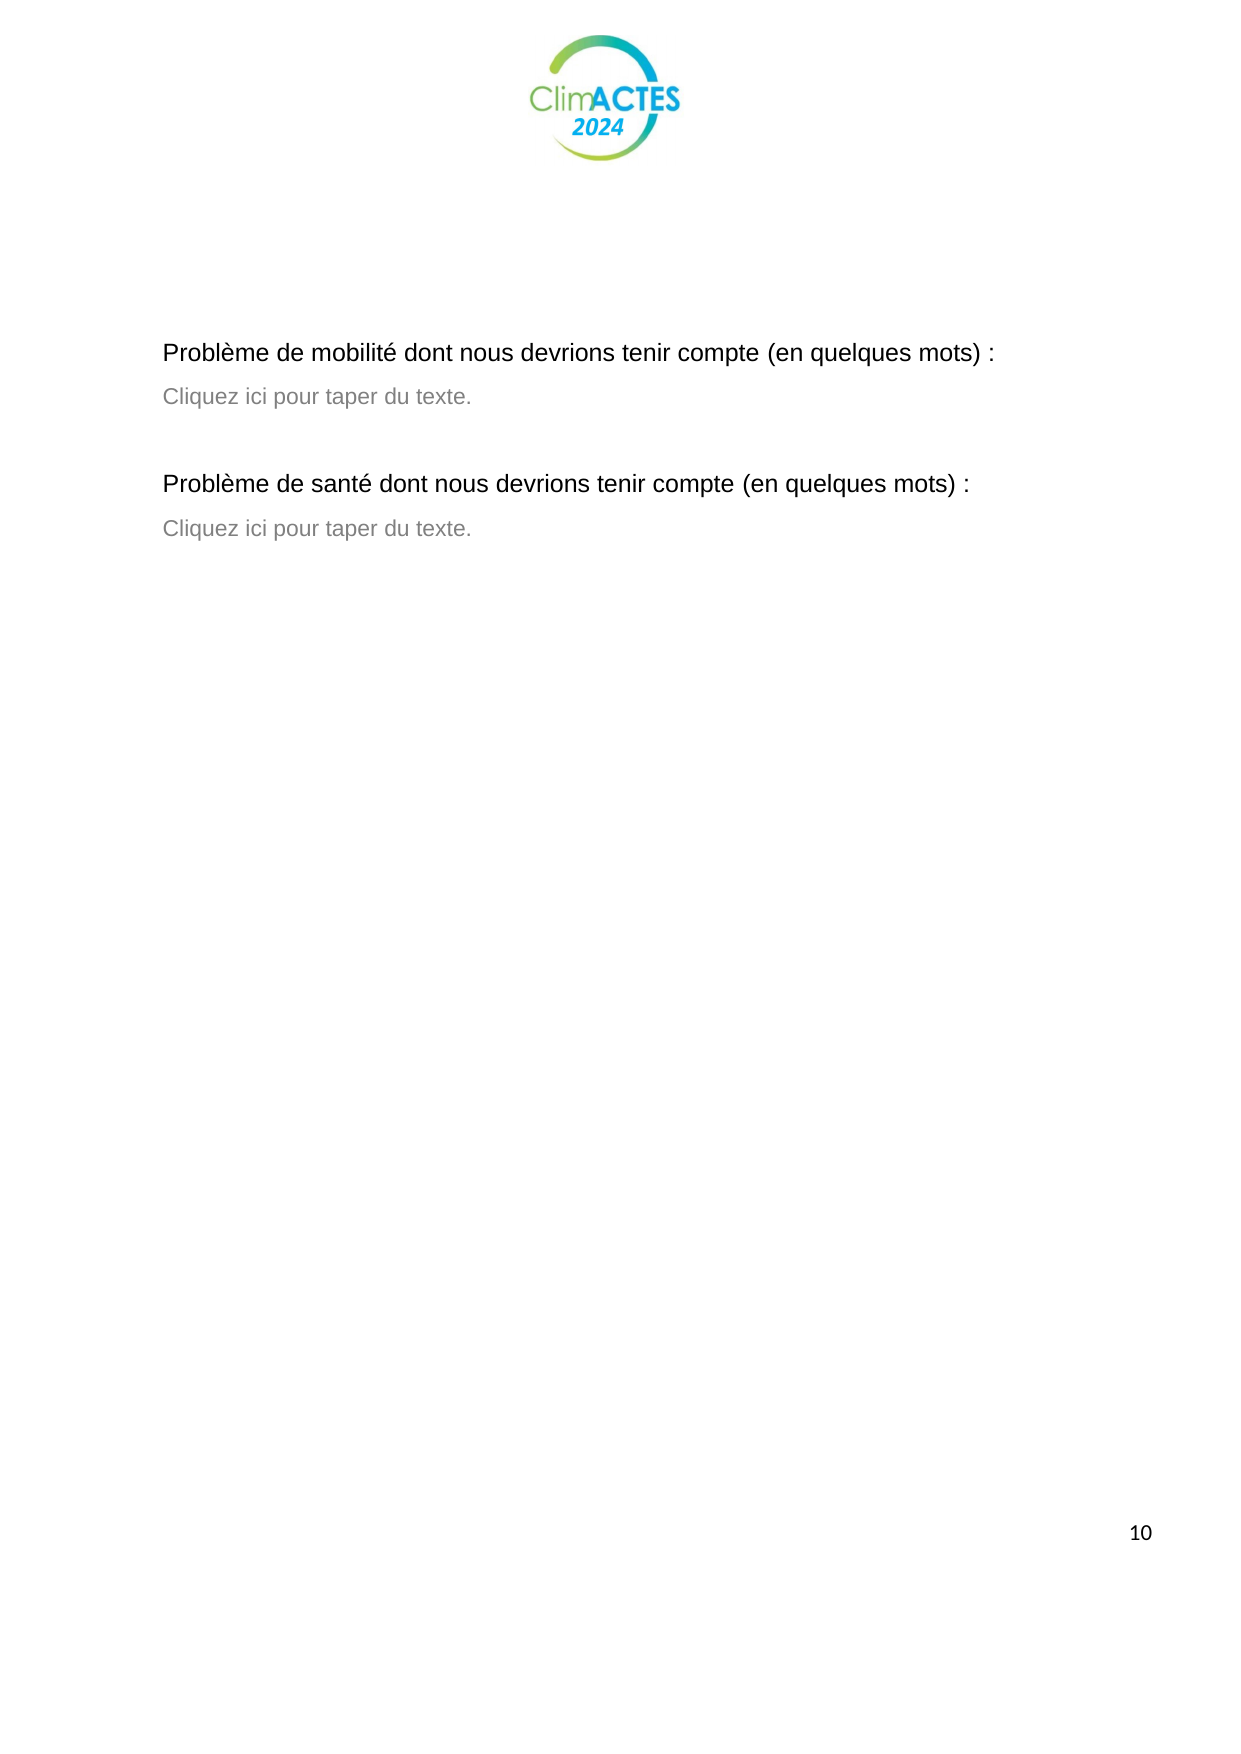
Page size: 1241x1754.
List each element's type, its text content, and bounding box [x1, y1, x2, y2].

text Cliquez ici pour taper du texte. [162, 383, 1122, 409]
picture [526, 35, 685, 166]
text Problème de mobilité dont nous devrions tenir compte (en quelques mots) : [162, 338, 1122, 366]
text Cliquez ici pour taper du texte. [162, 514, 1122, 541]
text Problème de santé dont nous devrions tenir compte (en quelques mots) : [162, 469, 1122, 498]
